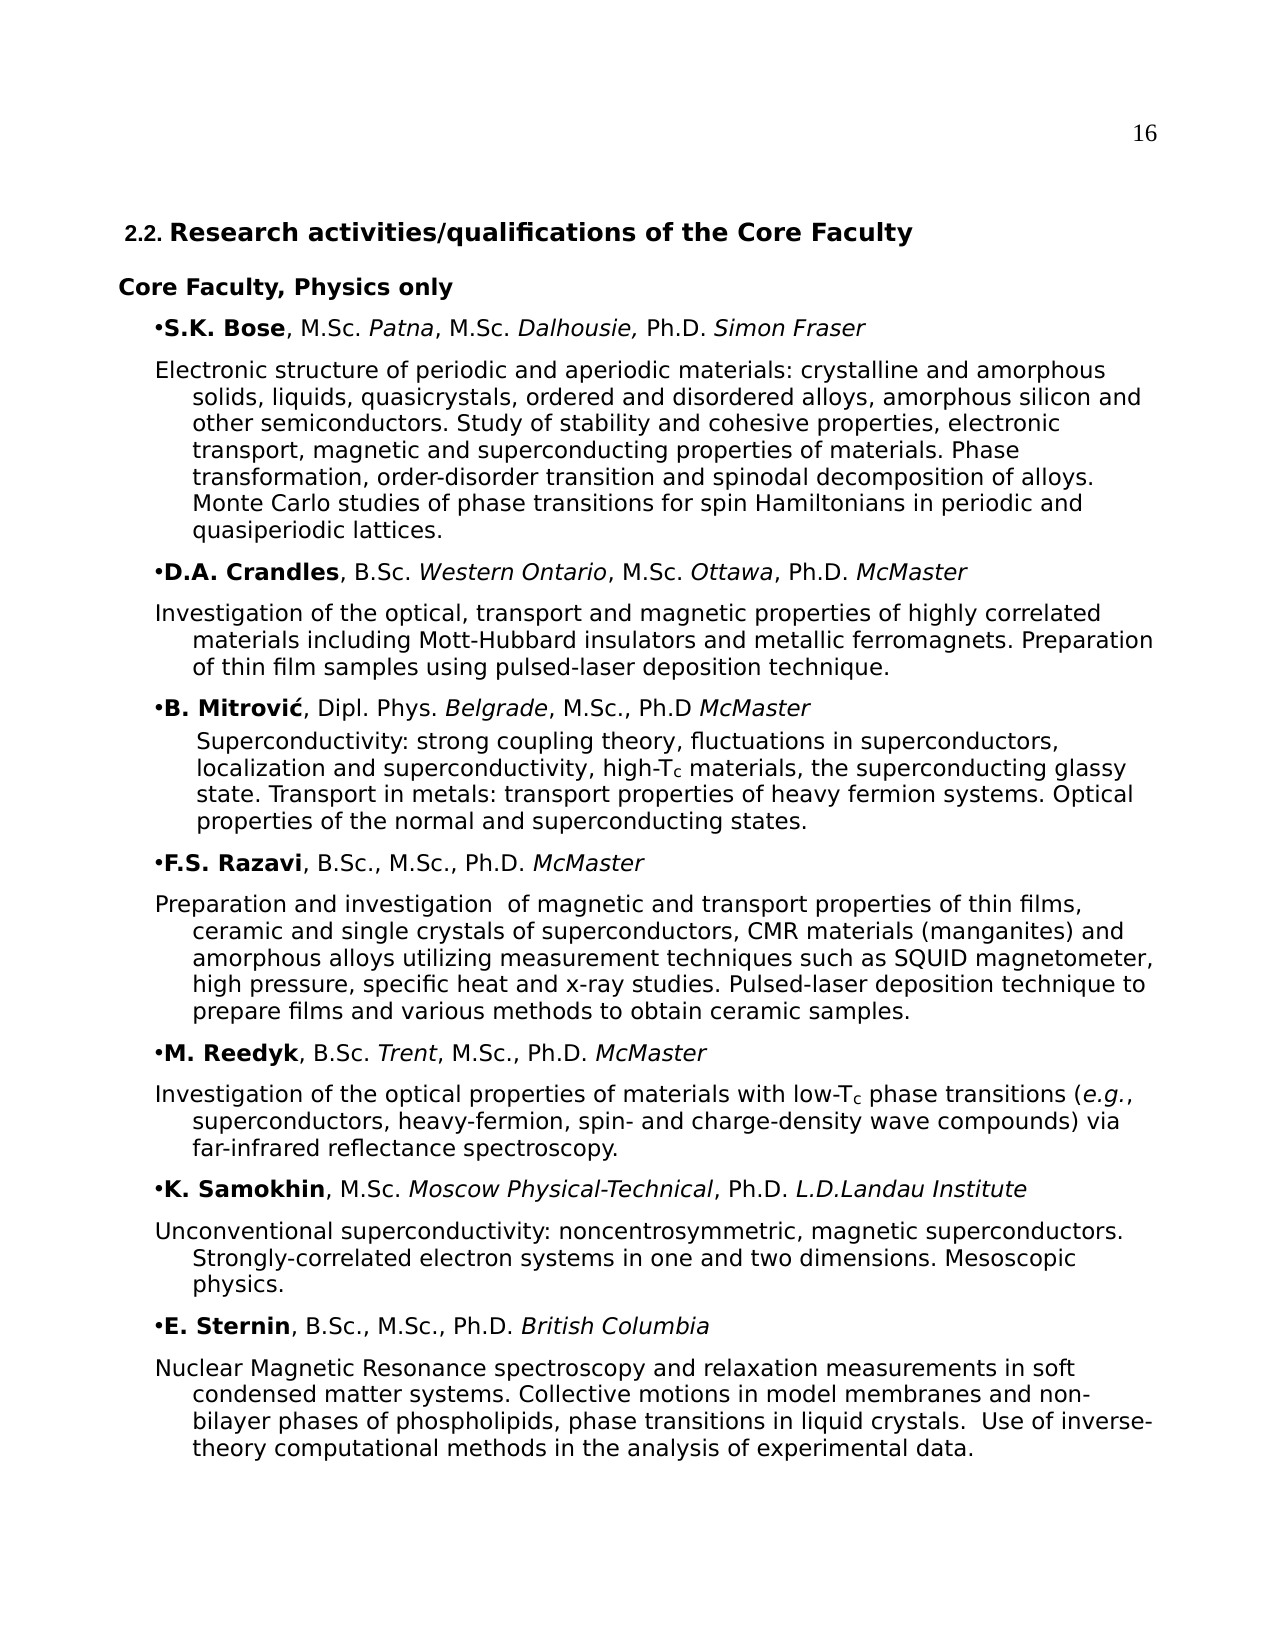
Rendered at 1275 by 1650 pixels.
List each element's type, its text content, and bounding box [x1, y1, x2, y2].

text Investigation of the optical properties of materials with low-Tc phase transitions (e.g., superconductors, heavy-fermion, spin- and charge-density wave compounds) via far-infrared reflectance spectroscopy. [154, 1081, 1157, 1161]
text Unconventional superconductivity: noncentrosymmetric, magnetic superconductors. Strongly-correlated electron systems in one and two dimensions. Mesoscopic physics. [154, 1218, 1157, 1298]
text Nuclear Magnetic Resonance spectroscopy and relaxation measurements in soft condensed matter systems. Collective motions in model membranes and non-bilayer phases of phospholipids, phase transitions in liquid crystals. Use of inverse-theory computational methods in the analysis of experimental data. [154, 1355, 1157, 1461]
list E. Sternin, B.Sc., M.Sc., Ph.D. British Columbia [154, 1313, 1157, 1340]
text Investigation of the optical, transport and magnetic properties of highly correlated materials including Mott-Hubbard insulators and metallic ferromagnets. Preparation of thin film samples using pulsed-laser deposition technique. [154, 601, 1157, 681]
list B. Mitrović, Dipl. Phys. Belgrade, M.Sc., Ph.D McMaster [154, 696, 1157, 722]
list M. Reedyk, B.Sc. Trent, M.Sc., Ph.D. McMaster [154, 1040, 1157, 1066]
list S.K. Bose, M.Sc. Patna, M.Sc. Dalhousie, Ph.D. Simon Fraser [154, 316, 1157, 342]
text Preparation and investigation of magnetic and transport properties of thin films, ceramic and single crystals of superconductors, CMR materials (manganites) and amorphous alloys utilizing measurement techniques such as SQUID magnetometer, high pressure, specific heat and x-ray studies. Pulsed-laser deposition technique to prepare films and various methods to obtain ceramic samples. [154, 891, 1157, 1025]
text Electronic structure of periodic and aperiodic materials: crystalline and amorphous solids, liquids, quasicrystals, ordered and disordered alloys, amorphous silicon and other semiconductors. Study of stability and cohesive properties, electronic transport, magnetic and superconducting properties of materials. Phase transformation, order-disorder transition and spinodal decomposition of alloys. Monte Carlo studies of phase transitions for spin Hamiltonians in periodic and quasiperiodic lattices. [154, 357, 1157, 544]
list F.S. Razavi, B.Sc., M.Sc., Ph.D. McMaster [154, 850, 1157, 876]
subtitle Core Faculty, Physics only [118, 274, 1157, 301]
subtitle Research activities/qualifications of the Core Faculty [118, 218, 1157, 247]
list D.A. Crandles, B.Sc. Western Ontario, M.Sc. Ottawa, Ph.D. McMaster [154, 559, 1157, 586]
list K. Samokhin, M.Sc. Moscow Physical-Technical, Ph.D. L.D.Landau Institute [154, 1176, 1157, 1203]
text Superconductivity: strong coupling theory, fluctuations in superconductors, localization and superconductivity, high-Tc materials, the superconducting glassy state. Transport in metals: transport properties of heavy fermion systems. Optical properties of the normal and superconducting states. [196, 728, 1157, 835]
